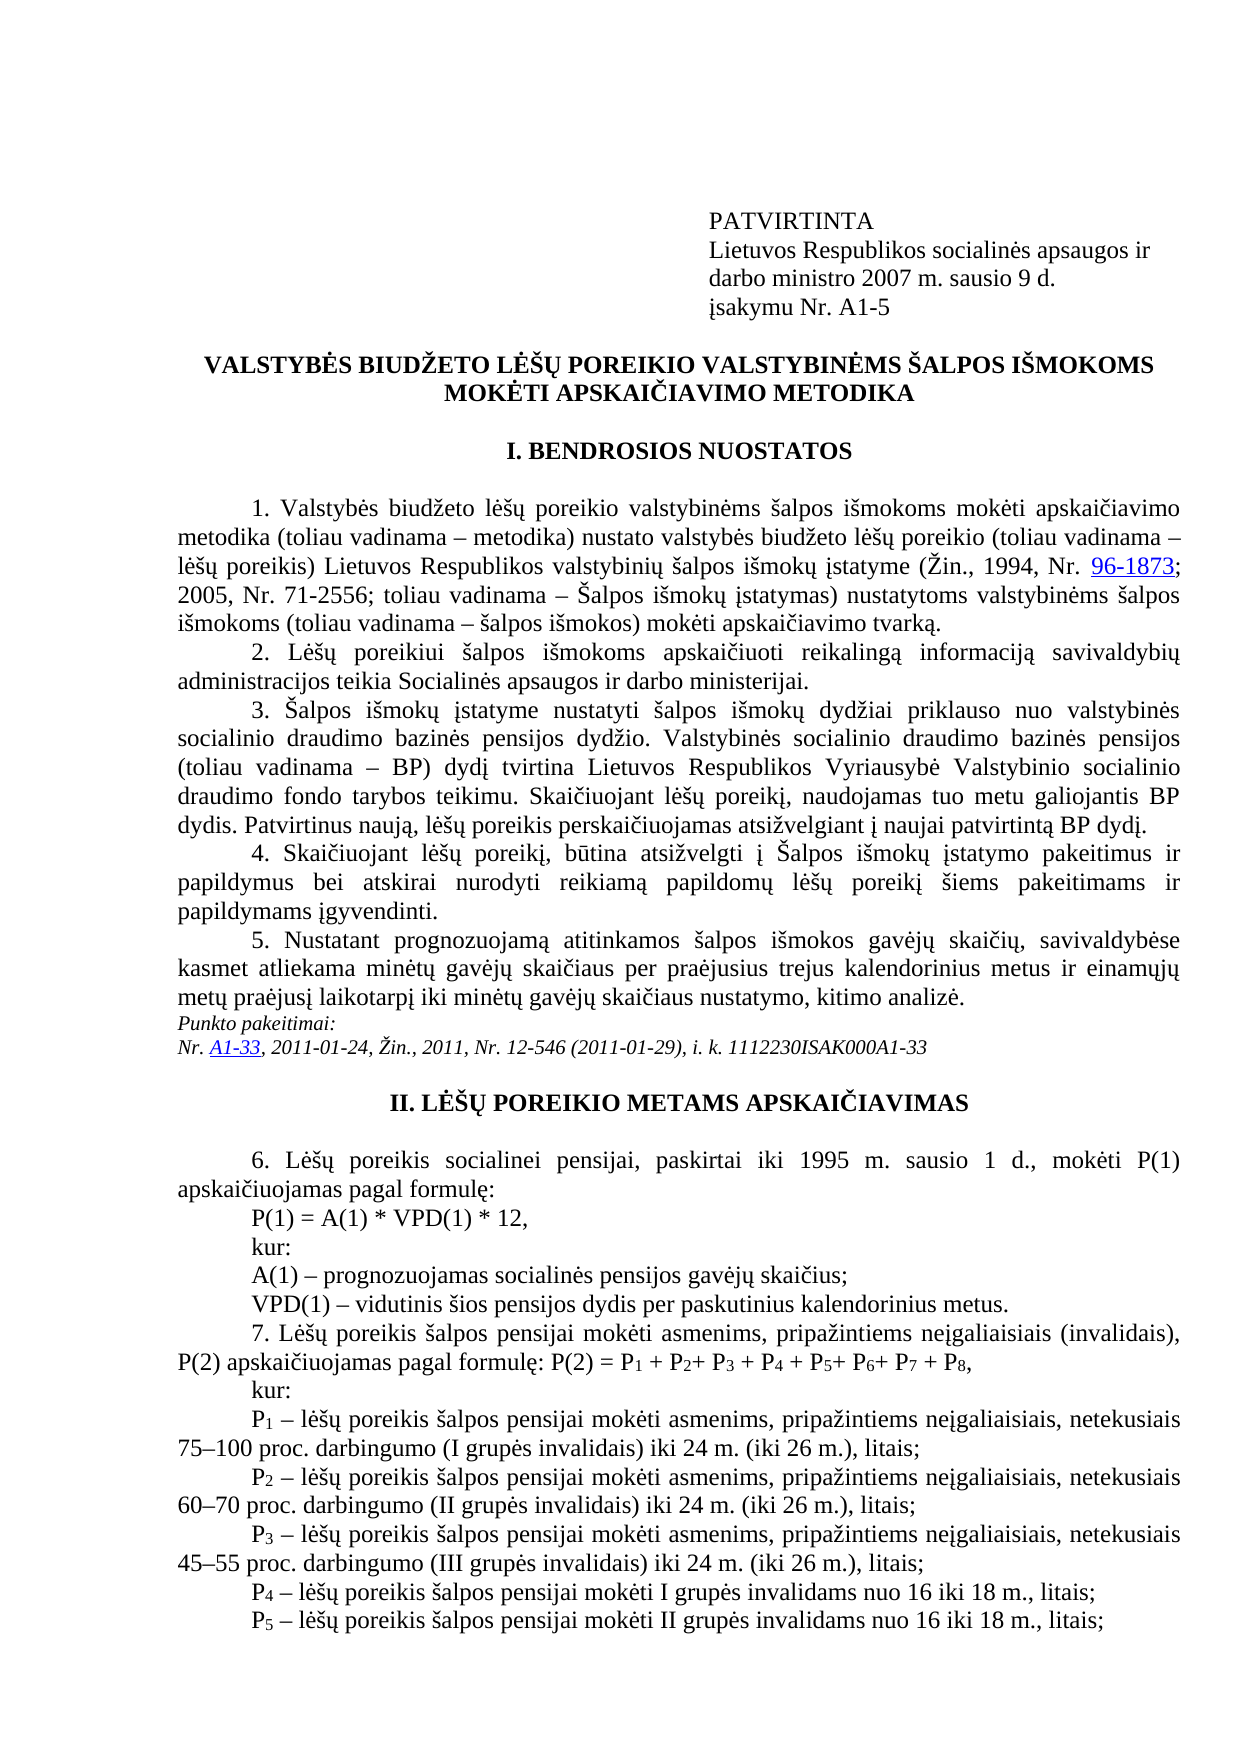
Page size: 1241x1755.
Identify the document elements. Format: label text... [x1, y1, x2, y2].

text 1. Valstybės biudžeto lėšų poreikio valstybinėms šalpos išmokoms mokėti apskaičiavimo metodika (toliau vadinama – metodika) nustato valstybės biudžeto lėšų poreikio (toliau vadinama – lėšų poreikis) Lietuvos Respublikos valstybinių šalpos išmokų įstatyme (Žin., 1994, Nr. 96-1873; 2005, Nr. 71-2556; toliau vadinama – Šalpos išmokų įstatymas) nustatytoms valstybinėms šalpos išmokoms (toliau vadinama – šalpos išmokos) mokėti apskaičiavimo tvarką. [177, 493, 1181, 637]
text VPD(1) – vidutinis šios pensijos dydis per paskutinius kalendorinius metus. [177, 1289, 1181, 1318]
text 6. Lėšų poreikis socialinei pensijai, paskirtai iki 1995 m. sausio 1 d., mokėti P(1) apskaičiuojamas pagal formulę: [177, 1145, 1181, 1203]
text Nr. A1-33, 2011-01-24, Žin., 2011, Nr. 12-546 (2011-01-29), i. k. 1112230ISAK000A1-33 [177, 1035, 1181, 1059]
text P5 – lėšų poreikis šalpos pensijai mokėti II grupės invalidams nuo 16 iki 18 m., litais; [177, 1605, 1181, 1634]
text P2 – lėšų poreikis šalpos pensijai mokėti asmenims, pripažintiems neįgaliaisiais, netekusiais 60–70 proc. darbingumo (II grupės invalidais) iki 24 m. (iki 26 m.), litais; [177, 1462, 1181, 1519]
text 2. Lėšų poreikiui šalpos išmokoms apskaičiuoti reikalingą informaciją savivaldybių administracijos teikia Socialinės apsaugos ir darbo ministerijai. [177, 637, 1181, 695]
text P1 – lėšų poreikis šalpos pensijai mokėti asmenims, pripažintiems neįgaliaisiais, netekusiais 75–100 proc. darbingumo (I grupės invalidais) iki 24 m. (iki 26 m.), litais; [177, 1404, 1181, 1462]
text kur: [177, 1232, 1181, 1260]
text VALSTYBĖS BIUDŽETO LĖŠŲ POREIKIO VALSTYBINĖMS ŠALPOS IŠMOKOMS MOKĖTI APSKAIČIAVIMO METODIKA [177, 350, 1181, 407]
text darbo ministro 2007 m. sausio 9 d. [177, 263, 1181, 292]
text P3 – lėšų poreikis šalpos pensijai mokėti asmenims, pripažintiems neįgaliaisiais, netekusiais 45–55 proc. darbingumo (III grupės invalidais) iki 24 m. (iki 26 m.), litais; [177, 1519, 1181, 1577]
text PATVIRTINTA [177, 206, 1181, 235]
text P(1) = A(1) * VPD(1) * 12, [177, 1203, 1181, 1232]
text Punkto pakeitimai: [177, 1011, 1181, 1035]
text 5. Nustatant prognozuojamą atitinkamos šalpos išmokos gavėjų skaičių, savivaldybėse kasmet atliekama minėtų gavėjų skaičiaus per praėjusius trejus kalendorinius metus ir einamųjų metų praėjusį laikotarpį iki minėtų gavėjų skaičiaus nustatymo, kitimo analizė. [177, 925, 1181, 1011]
text Lietuvos Respublikos socialinės apsaugos ir [177, 235, 1181, 263]
text 7. Lėšų poreikis šalpos pensijai mokėti asmenims, pripažintiems neįgaliaisiais (invalidais), P(2) apskaičiuojamas pagal formulę: P(2) = P1 + P2+ P3 + P4 + P5+ P6+ P7 + P8, [177, 1318, 1181, 1375]
text kur: [177, 1375, 1181, 1404]
text įsakymu Nr. A1-5 [177, 292, 1181, 321]
text A(1) – prognozuojamas socialinės pensijos gavėjų skaičius; [177, 1260, 1181, 1289]
text P4 – lėšų poreikis šalpos pensijai mokėti I grupės invalidams nuo 16 iki 18 m., litais; [177, 1577, 1181, 1605]
text 4. Skaičiuojant lėšų poreikį, būtina atsižvelgti į Šalpos išmokų įstatymo pakeitimus ir papildymus bei atskirai nurodyti reikiamą papildomų lėšų poreikį šiems pakeitimams ir papildymams įgyvendinti. [177, 838, 1181, 925]
text II. LĖŠŲ POREIKIO METAMS APSKAIČIAVIMAS [177, 1088, 1181, 1117]
text I. BENDROSIOS NUOSTATOS [177, 436, 1181, 465]
text 3. Šalpos išmokų įstatyme nustatyti šalpos išmokų dydžiai priklauso nuo valstybinės socialinio draudimo bazinės pensijos dydžio. Valstybinės socialinio draudimo bazinės pensijos (toliau vadinama – BP) dydį tvirtina Lietuvos Respublikos Vyriausybė Valstybinio socialinio draudimo fondo tarybos teikimu. Skaičiuojant lėšų poreikį, naudojamas tuo metu galiojantis BP dydis. Patvirtinus naują, lėšų poreikis perskaičiuojamas atsižvelgiant į naujai patvirtintą BP dydį. [177, 695, 1181, 838]
